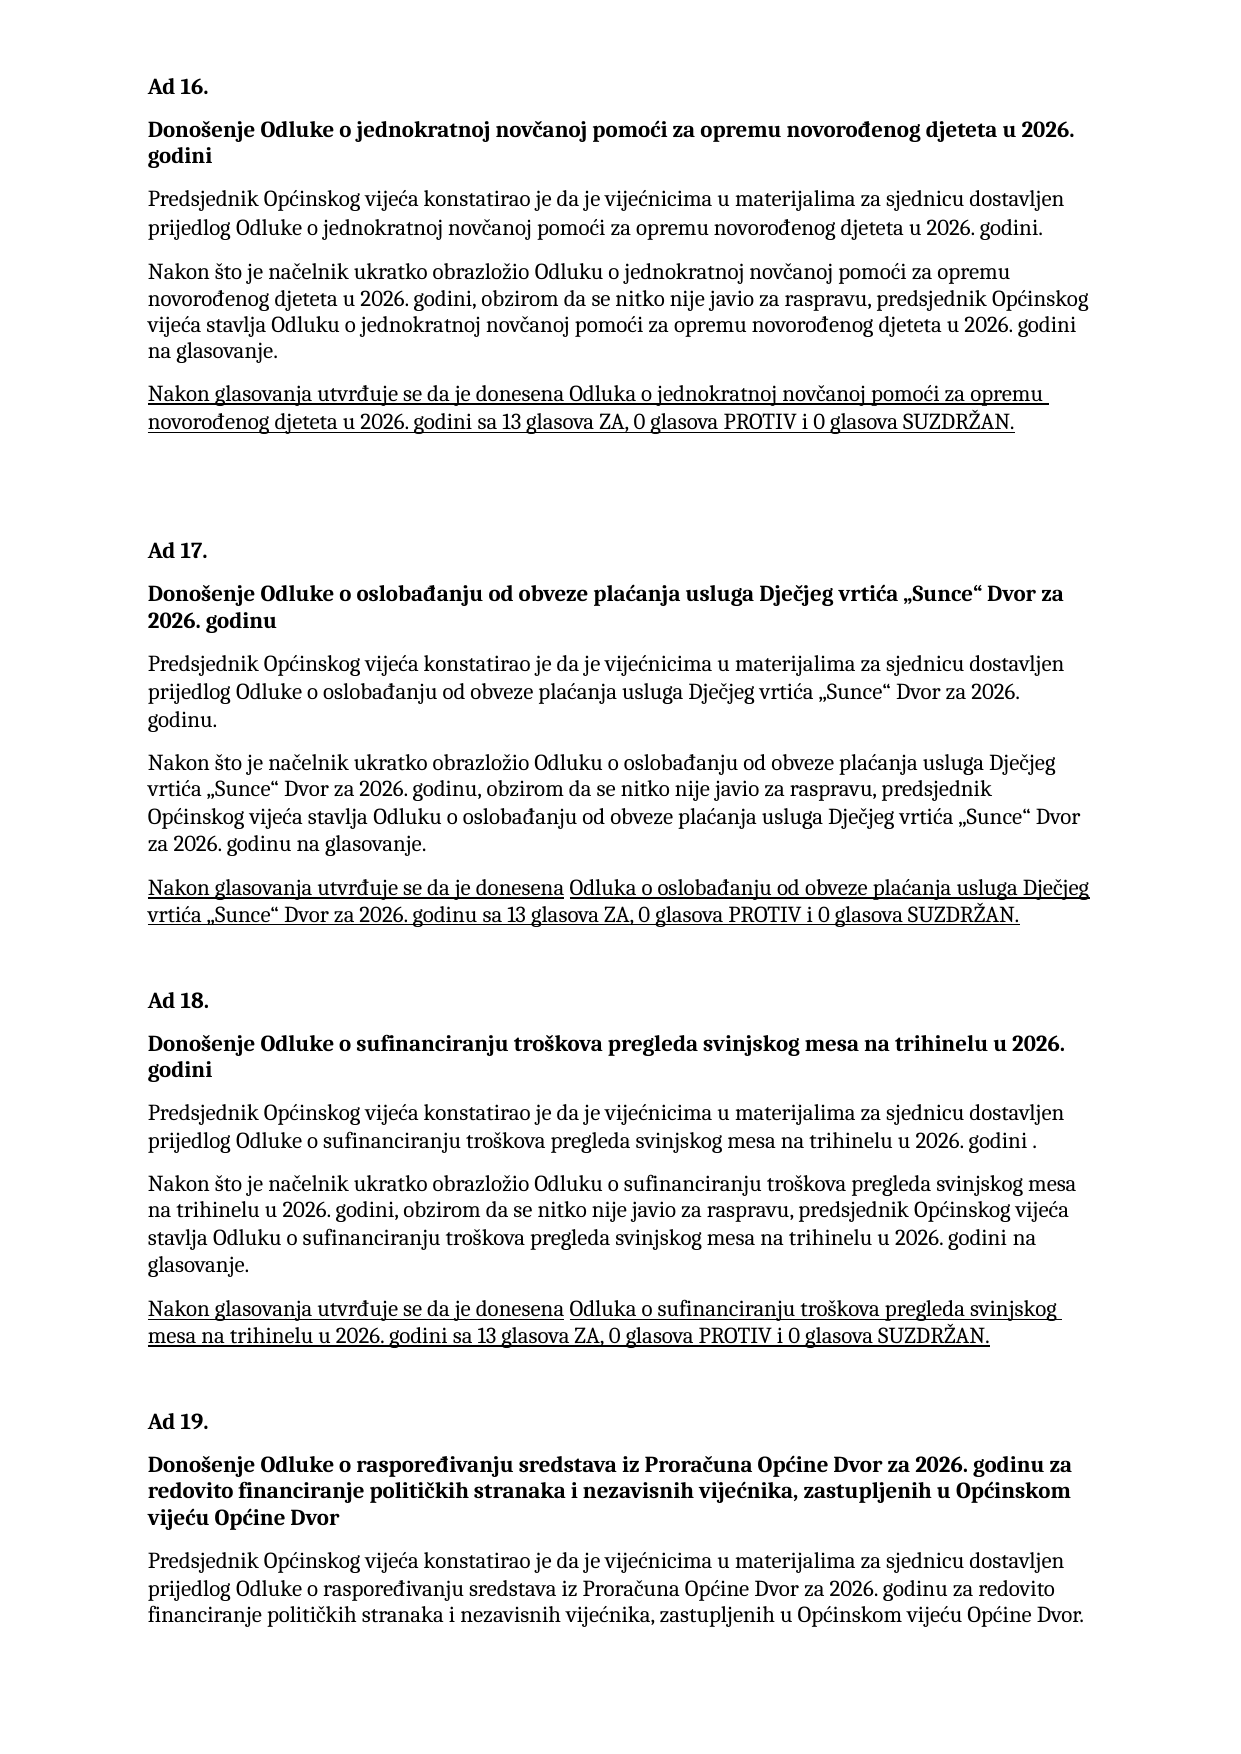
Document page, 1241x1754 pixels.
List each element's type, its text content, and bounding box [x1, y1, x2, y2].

text Nakon što je načelnik ukratko obrazložio Odluku o jednokratnoj novčanoj pomoći za opremu novorođenog djeteta u 2026. godini, obzirom da se nitko nije javio za raspravu, predsjednik Općinskog vijeća stavlja Odluku o jednokratnoj novčanoj pomoći za opremu novorođenog djeteta u 2026. godini na glasovanje. [148, 257, 1093, 364]
text Nakon što je načelnik ukratko obrazložio Odluku o oslobađanju od obveze plaćanja usluga Dječjeg vrtića „Sunce“ Dvor za 2026. godinu, obzirom da se nitko nije javio za raspravu, predsjednik Općinskog vijeća stavlja Odluku o oslobađanju od obveze plaćanja usluga Dječjeg vrtića „Sunce“ Dvor za 2026. godinu na glasovanje. [148, 749, 1093, 857]
text Predsjednik Općinskog vijeća konstatirao je da je vijećnicima u materijalima za sjednicu dostavljen prijedlog Odluke o oslobađanju od obveze plaćanja usluga Dječjeg vrtića „Sunce“ Dvor za 2026. godinu. [148, 651, 1093, 733]
text Predsjednik Općinskog vijeća konstatirao je da je vijećnicima u materijalima za sjednicu dostavljen prijedlog Odluke o jednokratnoj novčanoj pomoći za opremu novorođenog djeteta u 2026. godini. [148, 186, 1093, 241]
text Ad 16. [148, 74, 1093, 100]
text Nakon glasovanja utvrđuje se da je donesena Odluka o sufinanciranju troškova pregleda svinjskog mesa na trihinelu u 2026. godini sa 13 glasova ZA, 0 glasova PROTIV i 0 glasova SUZDRŽAN. [148, 1294, 1093, 1349]
text Nakon glasovanja utvrđuje se da je donesena Odluka o oslobađanju od obveze plaćanja usluga Dječjeg vrtića „Sunce“ Dvor za 2026. godinu sa 13 glasova ZA, 0 glasova PROTIV i 0 glasova SUZDRŽAN. [148, 873, 1093, 928]
text Ad 18. [148, 987, 1093, 1014]
text Predsjednik Općinskog vijeća konstatirao je da je vijećnicima u materijalima za sjednicu dostavljen prijedlog Odluke o raspoređivanju sredstava iz Proračuna Općine Dvor za 2026. godinu za redovito financiranje političkih stranaka i nezavisnih vijećnika, zastupljenih u Općinskom vijeću Općine Dvor. [148, 1547, 1093, 1628]
text Predsjednik Općinskog vijeća konstatirao je da je vijećnicima u materijalima za sjednicu dostavljen prijedlog Odluke o sufinanciranju troškova pregleda svinjskog mesa na trihinelu u 2026. godini . [148, 1100, 1093, 1154]
text Donošenje Odluke o oslobađanju od obveze plaćanja usluga Dječjeg vrtića „Sunce“ Dvor za 2026. godinu [148, 581, 1093, 634]
text Ad 19. [148, 1409, 1093, 1435]
text Nakon što je načelnik ukratko obrazložio Odluku o sufinanciranju troškova pregleda svinjskog mesa na trihinelu u 2026. godini, obzirom da se nitko nije javio za raspravu, predsjednik Općinskog vijeća stavlja Odluku o sufinanciranju troškova pregleda svinjskog mesa na trihinelu u 2026. godini na glasovanje. [148, 1171, 1093, 1278]
text Ad 17. [148, 538, 1093, 564]
text Nakon glasovanja utvrđuje se da je donesena Odluka o jednokratnoj novčanoj pomoći za opremu novorođenog djeteta u 2026. godini sa 13 glasova ZA, 0 glasova PROTIV i 0 glasova SUZDRŽAN. [148, 381, 1093, 435]
text Donošenje Odluke o sufinanciranju troškova pregleda svinjskog mesa na trihinelu u 2026. godini [148, 1030, 1093, 1083]
text Donošenje Odluke o jednokratnoj novčanoj pomoći za opremu novorođenog djeteta u 2026. godini [148, 117, 1093, 169]
text Donošenje Odluke o raspoređivanju sredstava iz Proračuna Općine Dvor za 2026. godinu za redovito financiranje političkih stranaka i nezavisnih vijećnika, zastupljenih u Općinskom vijeću Općine Dvor [148, 1452, 1093, 1531]
